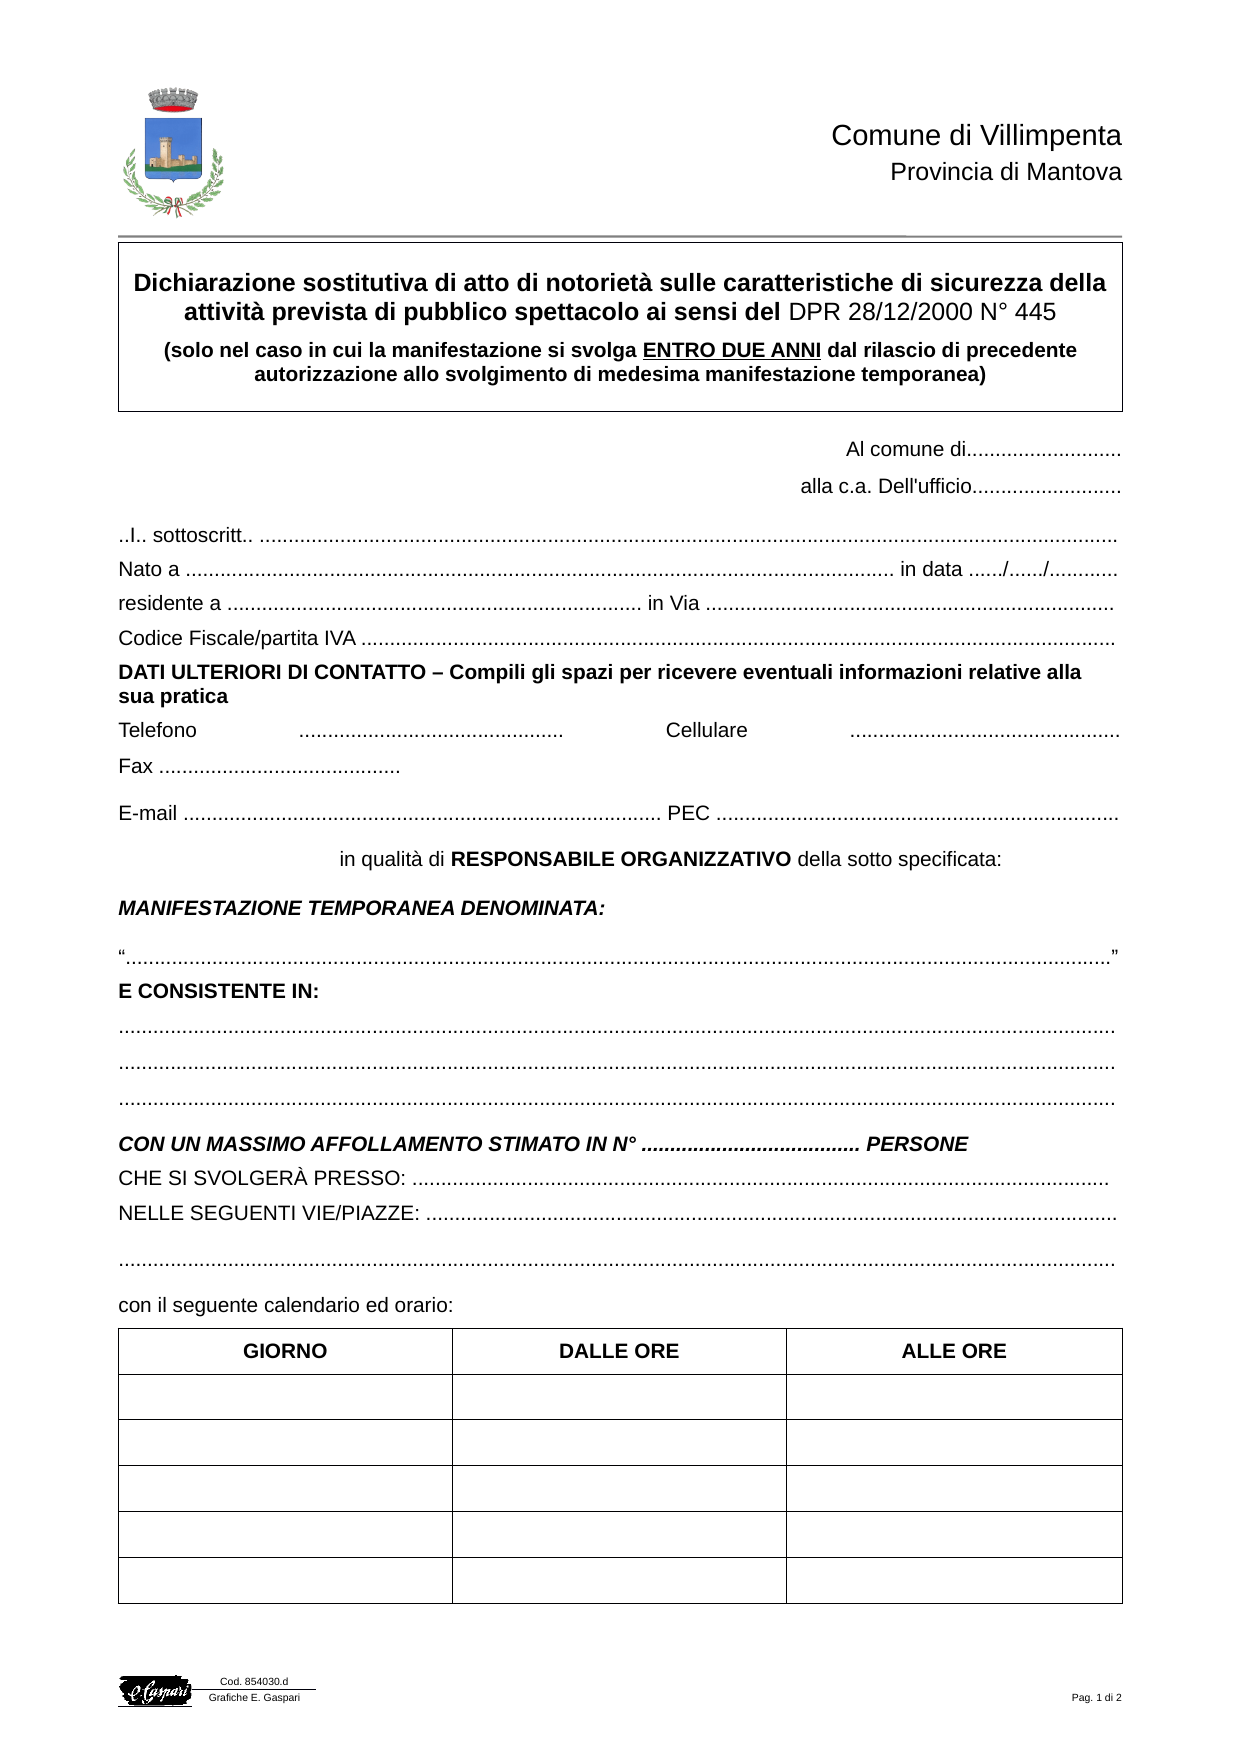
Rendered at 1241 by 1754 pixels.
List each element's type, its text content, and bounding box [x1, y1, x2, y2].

text residente a ........................................................................ in Via ....................................................................... [118, 591, 1122, 615]
text CHE SI SVOLGERÀ PRESSO: ......................................................................................................................... [118, 1166, 1122, 1190]
text Codice Fiscale/partita IVA ................................................................................................................................... [118, 626, 1122, 649]
subtitle CON UN MASSIMO AFFOLLAMENTO STIMATO IN N° ...................................... PERSONE [118, 1132, 1122, 1156]
text NELLE SEGUENTI VIE/PIAZZE: ........................................................................................................................ [118, 1201, 1122, 1224]
text Al comune di........................... [118, 437, 1122, 461]
text Nato a ........................................................................................................................... in data ....../....../............ [118, 557, 1122, 581]
table_cell [453, 1420, 786, 1465]
text ..I.. sottoscritt.. ..................................................................................................................................................... [118, 522, 1122, 546]
text con il seguente calendario ed orario: [118, 1293, 1122, 1317]
table_cell [787, 1375, 1122, 1419]
table_cell [453, 1466, 786, 1511]
table_cell [787, 1558, 1122, 1603]
text “...........................................................................................................................................................................” [118, 945, 1122, 969]
text Provincia di Mantova [224, 157, 1122, 185]
table_cell [119, 1512, 452, 1557]
table_cell [119, 1466, 452, 1511]
table_header DALLE ORE [453, 1329, 786, 1373]
table_cell [787, 1420, 1122, 1465]
text ............................................................................................................................................................................. [118, 1247, 1122, 1271]
text E CONSISTENTE IN: [118, 979, 1122, 1003]
table_header GIORNO [119, 1329, 452, 1373]
subtitle MANIFESTAZIONE TEMPORANEA DENOMINATA: [118, 896, 1122, 920]
text ....................................................................................................................................................................................................................................................................................................................................................................................................................................................................................................................................... [118, 1014, 1122, 1109]
table_header Dichiarazione sostitutiva di atto di notorietà sulle caratteristiche di sicurezza della attività prevista di pubblico spettacolo ai sensi del DPR 28/12/2000 N° 445 (solo nel caso in cui la manifestazione si svolga ENTRO DUE ANNI dal rilascio di precedente autorizzazione allo svolgimento di medesima manifestazione temporanea) [119, 243, 1122, 411]
text in qualità di RESPONSABILE ORGANIZZATIVO della sotto specificata: [266, 847, 1122, 871]
table_cell [453, 1375, 786, 1419]
table_cell [119, 1375, 452, 1419]
picture [118, 1674, 192, 1706]
table_cell [787, 1466, 1122, 1511]
table_cell [119, 1558, 452, 1603]
table_cell [453, 1512, 786, 1557]
table_cell [787, 1512, 1122, 1557]
text Comune di Villimpenta [224, 118, 1122, 152]
text Telefono .............................................. Cellulare ............................................... Fax .......................................... [118, 718, 1122, 778]
table_cell [119, 1420, 452, 1465]
text alla c.a. Dell'ufficio.......................... [118, 473, 1122, 497]
table_cell [453, 1558, 786, 1603]
text E-mail ................................................................................... PEC ...................................................................... [118, 801, 1122, 824]
picture [122, 87, 224, 219]
text DATI ULTERIORI DI CONTATTO – Compili gli spazi per ricevere eventuali informazioni relative alla sua pratica [118, 660, 1122, 708]
table_header ALLE ORE [787, 1329, 1122, 1373]
